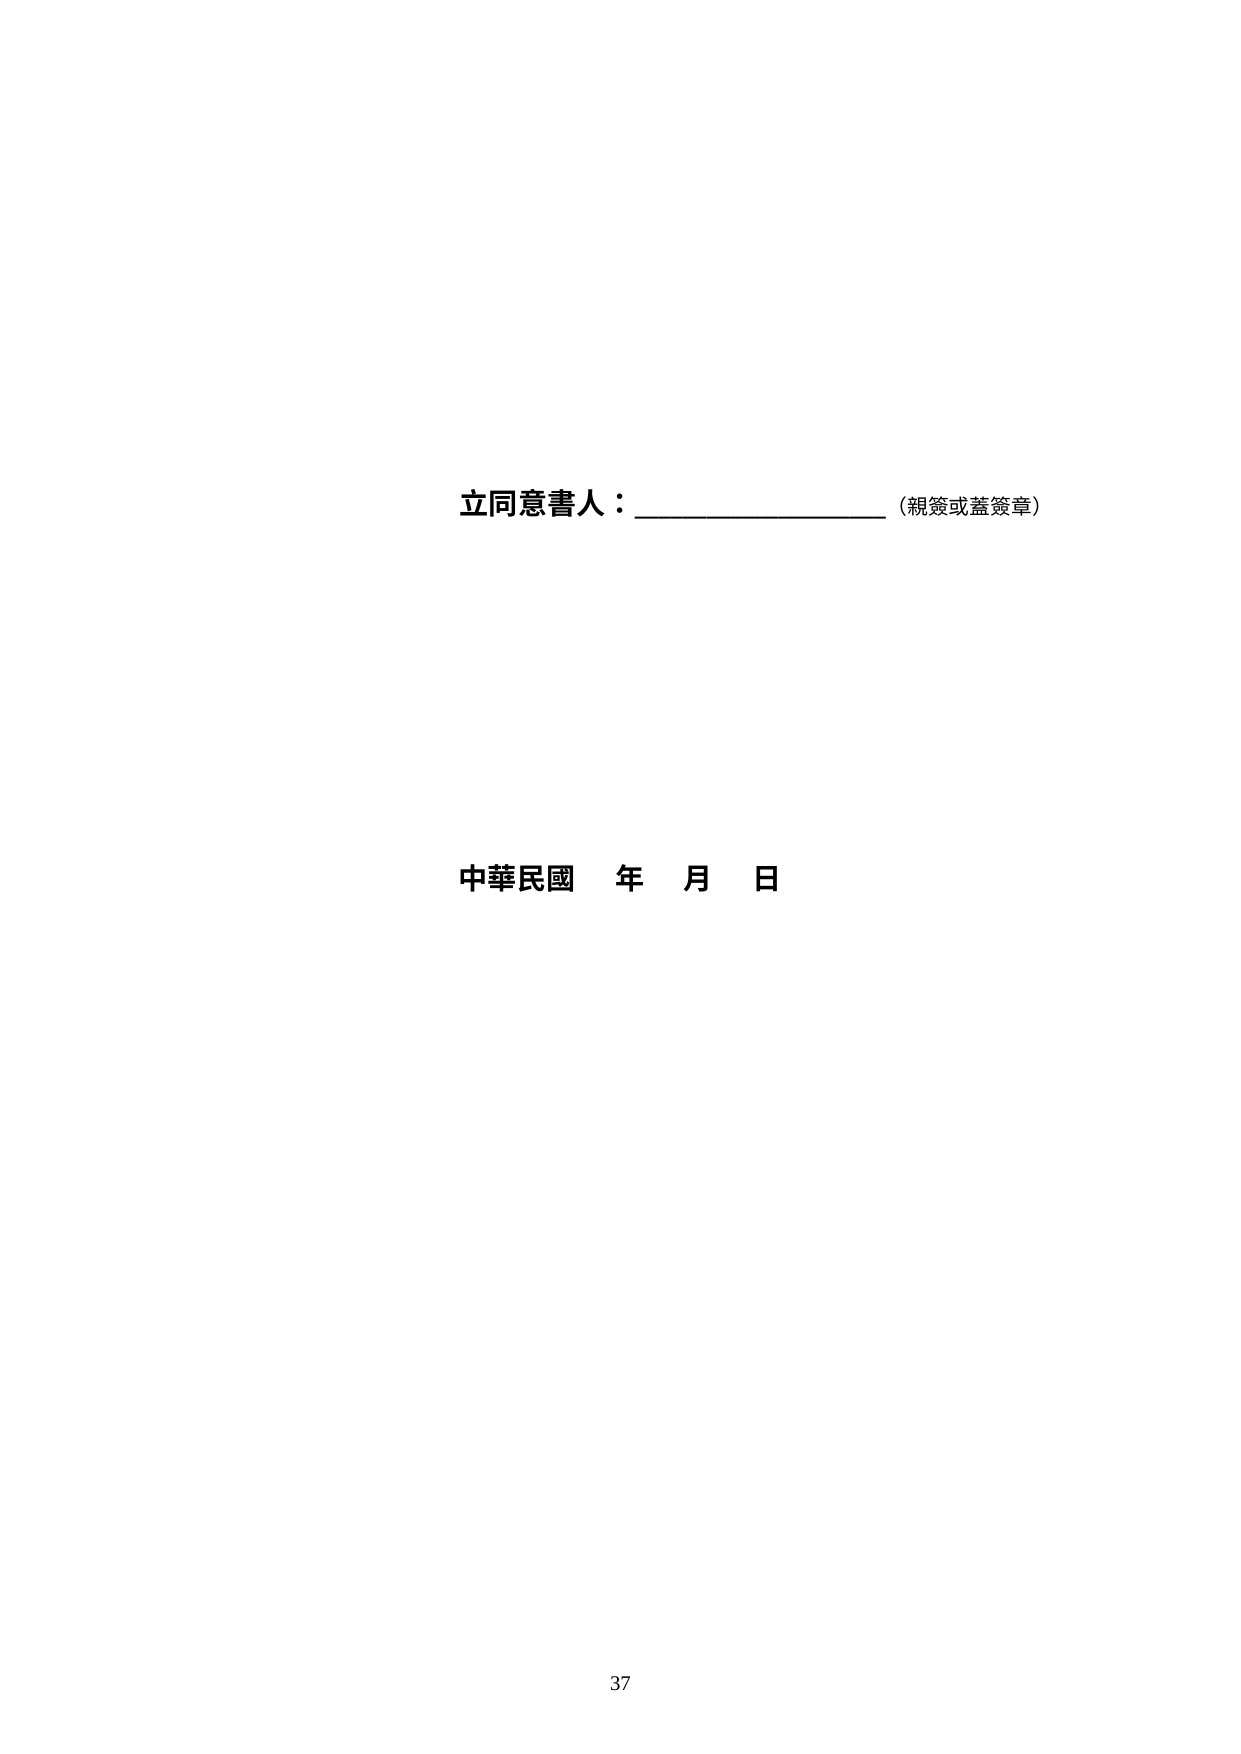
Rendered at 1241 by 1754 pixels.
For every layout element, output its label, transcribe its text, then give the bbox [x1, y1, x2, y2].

text 立同意書人：_____________________（親簽或蓋簽章） [187, 464, 1053, 539]
text 中華民國 年 月 日 [187, 839, 1053, 914]
